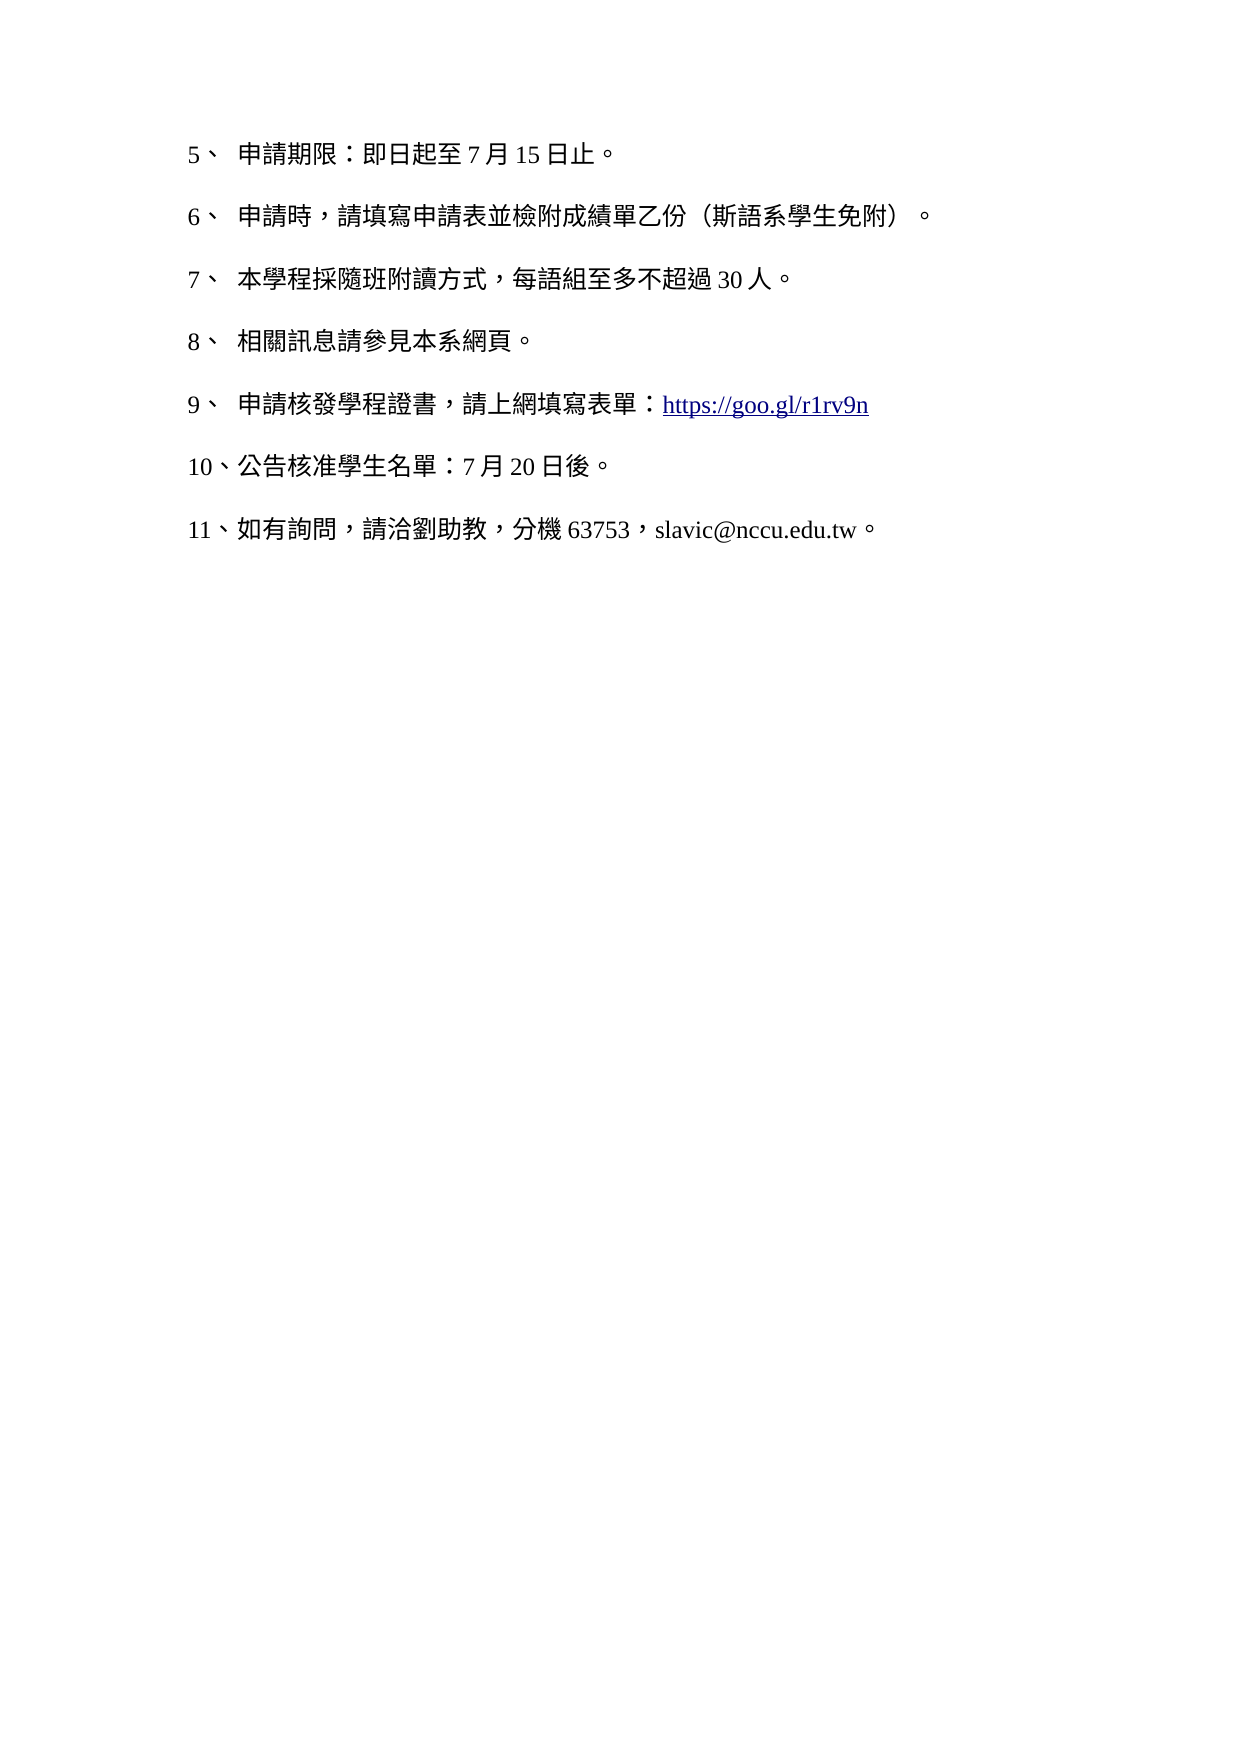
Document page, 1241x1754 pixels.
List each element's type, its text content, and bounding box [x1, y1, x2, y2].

list 申請時，請填寫申請表並檢附成績單乙份（斯語系學生免附）。 [187, 173, 1053, 236]
list 申請期限：即日起至7月15日止。 [187, 111, 1053, 173]
list 相關訊息請參見本系網頁。 [187, 298, 1053, 361]
list 公告核准學生名單：7月20日後。 [187, 423, 1053, 486]
list 申請核發學程證書，請上網填寫表單：https://goo.gl/r1rv9n [187, 361, 1053, 423]
list 如有詢問，請洽劉助教，分機63753，slavic@nccu.edu.tw。 [187, 486, 1053, 548]
list 本學程採隨班附讀方式，每語組至多不超過30人。 [187, 236, 1053, 298]
